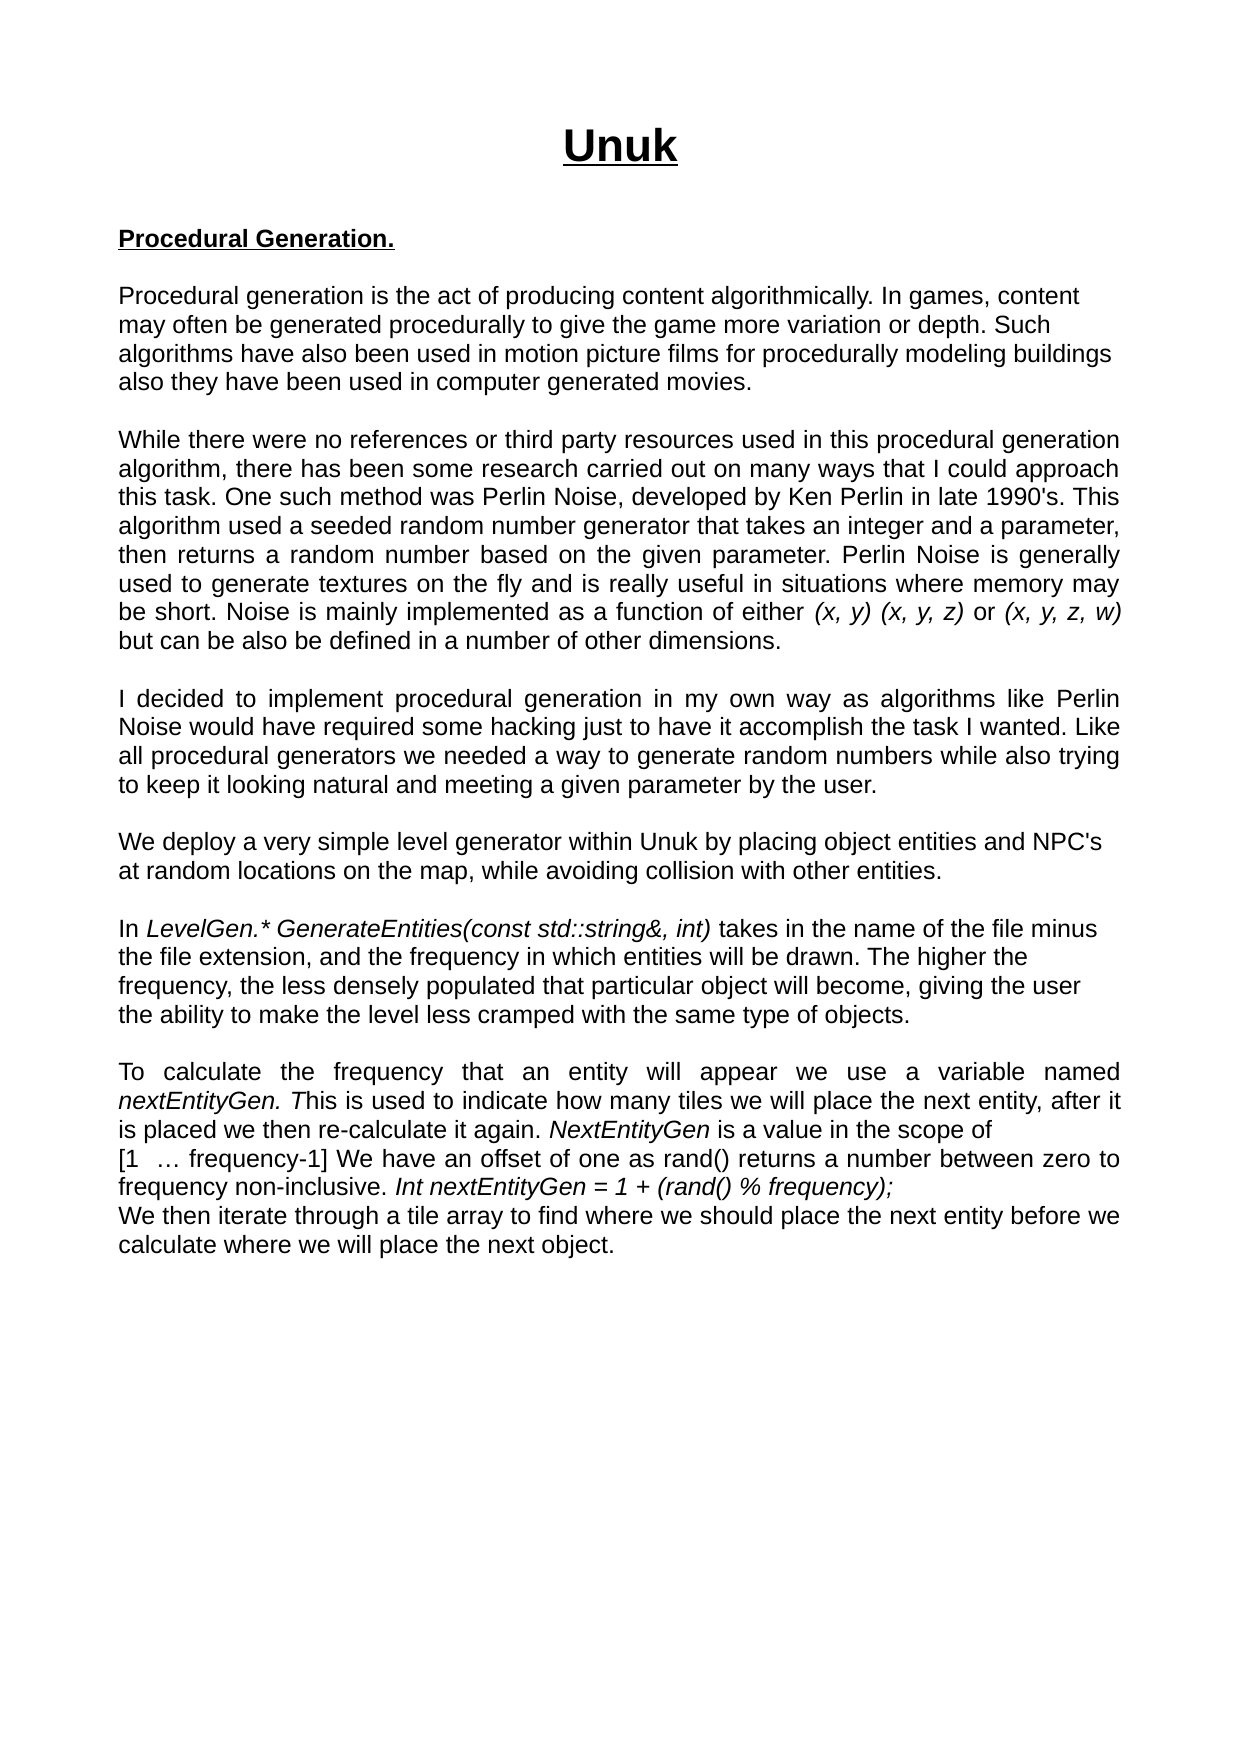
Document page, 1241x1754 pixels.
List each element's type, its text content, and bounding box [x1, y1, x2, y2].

text Unuk [118, 118, 1122, 171]
text We then iterate through a tile array to find where we should place the next entity before we calculate where we will place the next object. [118, 1201, 1122, 1258]
text To calculate the frequency that an entity will appear we use a variable named nextEntityGen. This is used to indicate how many tiles we will place the next entity, after it is placed we then re-calculate it again. NextEntityGen is a value in the scope of [118, 1057, 1122, 1143]
text [1 … frequency-1] We have an offset of one as rand() returns a number between zero to frequency non-inclusive. Int nextEntityGen = 1 + (rand() % frequency); [118, 1143, 1122, 1201]
text I decided to implement procedural generation in my own way as algorithms like Perlin Noise would have required some hacking just to have it accomplish the task I wanted. Like all procedural generators we needed a way to generate random numbers while also trying to keep it looking natural and meeting a given parameter by the user. [118, 683, 1122, 798]
text We deploy a very simple level generator within Unuk by placing object entities and NPC's at random locations on the map, while avoiding collision with other entities. [118, 827, 1122, 885]
text While there were no references or third party resources used in this procedural generation algorithm, there has been some research carried out on many ways that I could approach this task. One such method was Perlin Noise, developed by Ken Perlin in late 1990's. This algorithm used a seeded random number generator that takes an integer and a parameter, then returns a random number based on the given parameter. Perlin Noise is generally used to generate textures on the fly and is really useful in situations where memory may be short. Noise is mainly implemented as a function of either (x, y) (x, y, z) or (x, y, z, w) but can be also be defined in a number of other dimensions. [118, 425, 1122, 655]
text Procedural Generation. [118, 223, 1122, 252]
text Procedural generation is the act of producing content algorithmically. In games, content may often be generated procedurally to give the game more variation or depth. Such algorithms have also been used in motion picture films for procedurally modeling buildings also they have been used in computer generated movies. [118, 281, 1122, 396]
text In LevelGen.* GenerateEntities(const std::string&, int) takes in the name of the file minus the file extension, and the frequency in which entities will be drawn. The higher the frequency, the less densely populated that particular object will become, giving the user the ability to make the level less cramped with the same type of objects. [118, 913, 1122, 1028]
